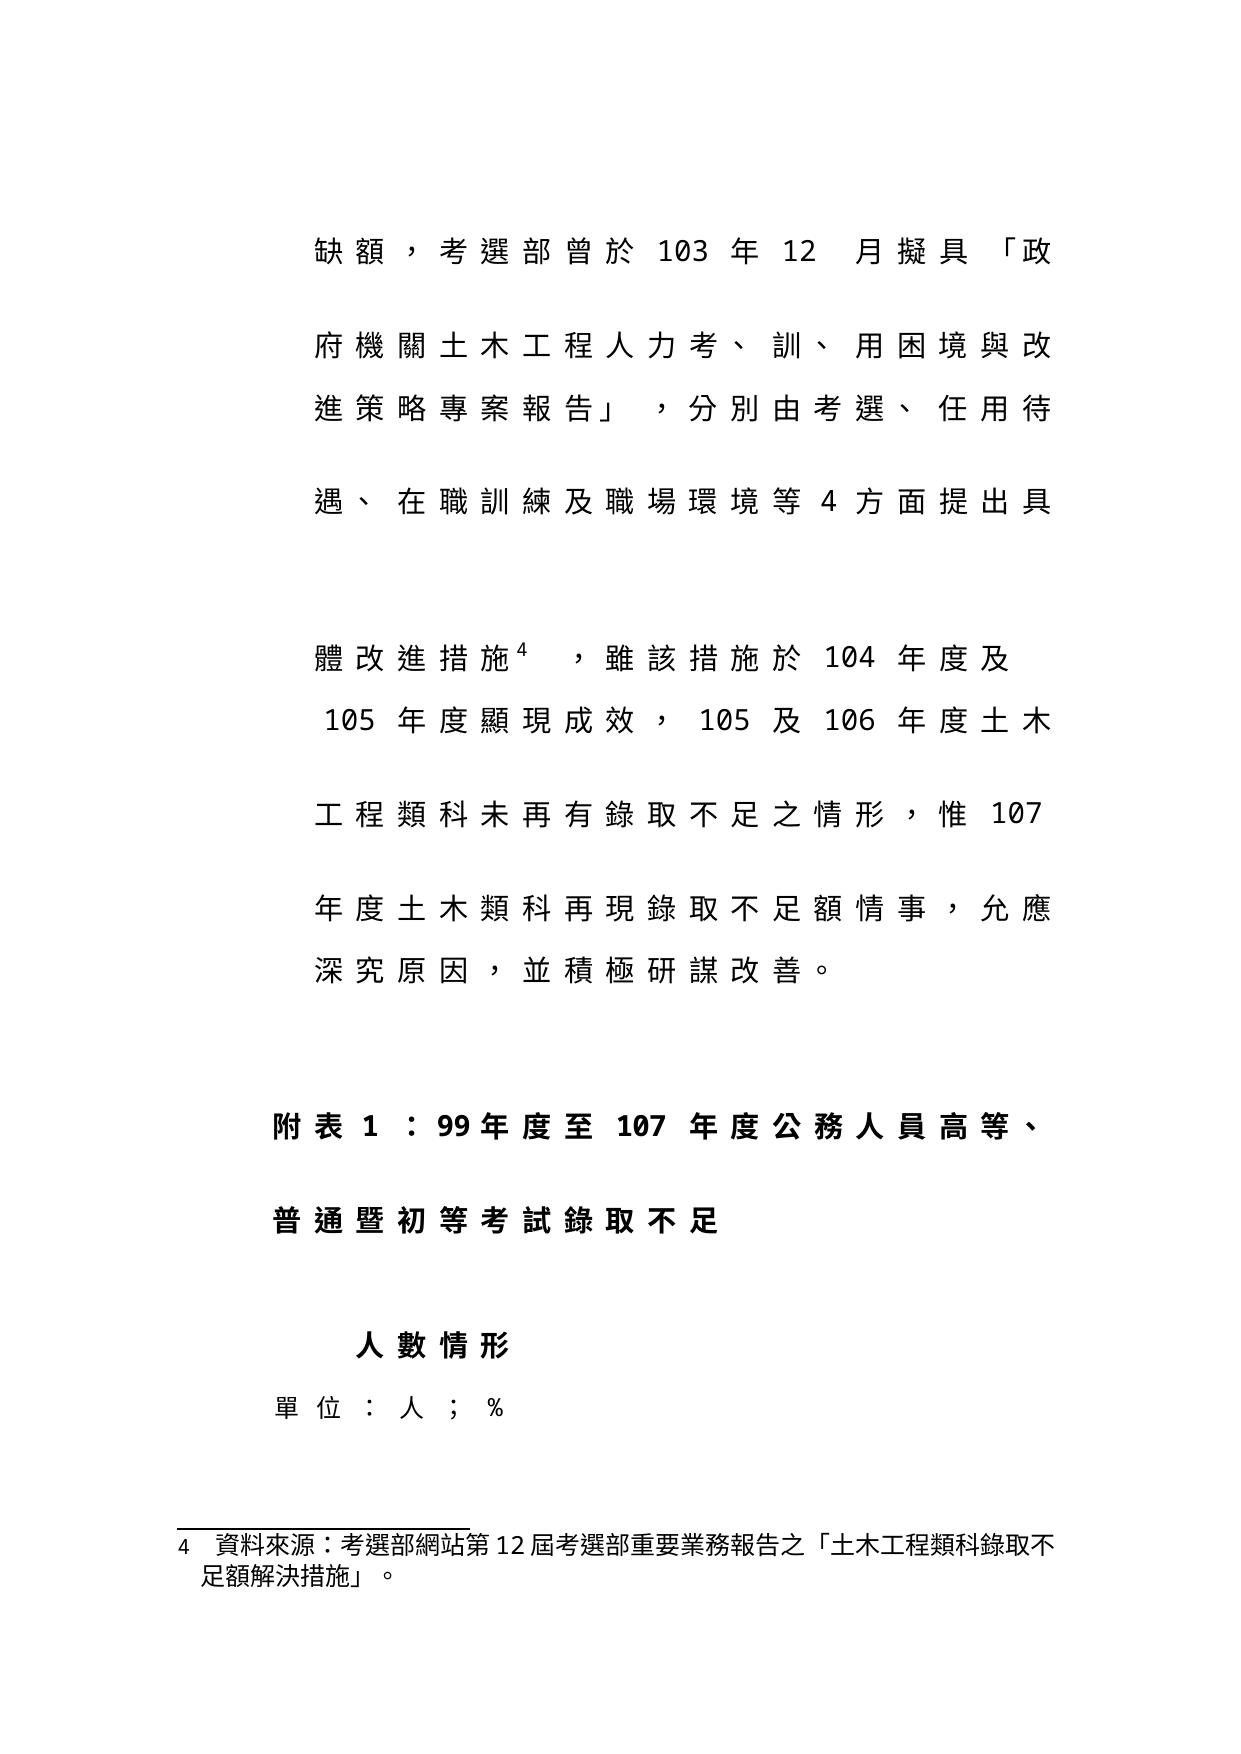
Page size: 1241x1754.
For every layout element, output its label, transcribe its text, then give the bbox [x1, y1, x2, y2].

text 資料來源：考選部網站第12屆考選部重要業務報告之「土木工程類科錄取不足額解決措施」。 [177, 1529, 1063, 1592]
text 附表1：99年度至107年度公務人員高等、普通暨初等考試錄取不足 [242, 1052, 1058, 1240]
text 缺額，考選部曾於103年12 月擬具「政府機關土木工程人力考、訓、用困境與改進策略專案報告」，分別由考選、任用待遇、在職訓練及職場環境等4方面提出具體改進措施，雖該措施於104年度及105年度顯現成效，105及106年度土木工程類科未再有錄取不足之情形，惟107年度土木類科再現錄取不足額情事，允應深究原因，並積極研謀改善。 [271, 177, 1058, 990]
text 人數情形 單位：人；% [263, 1302, 1058, 1427]
